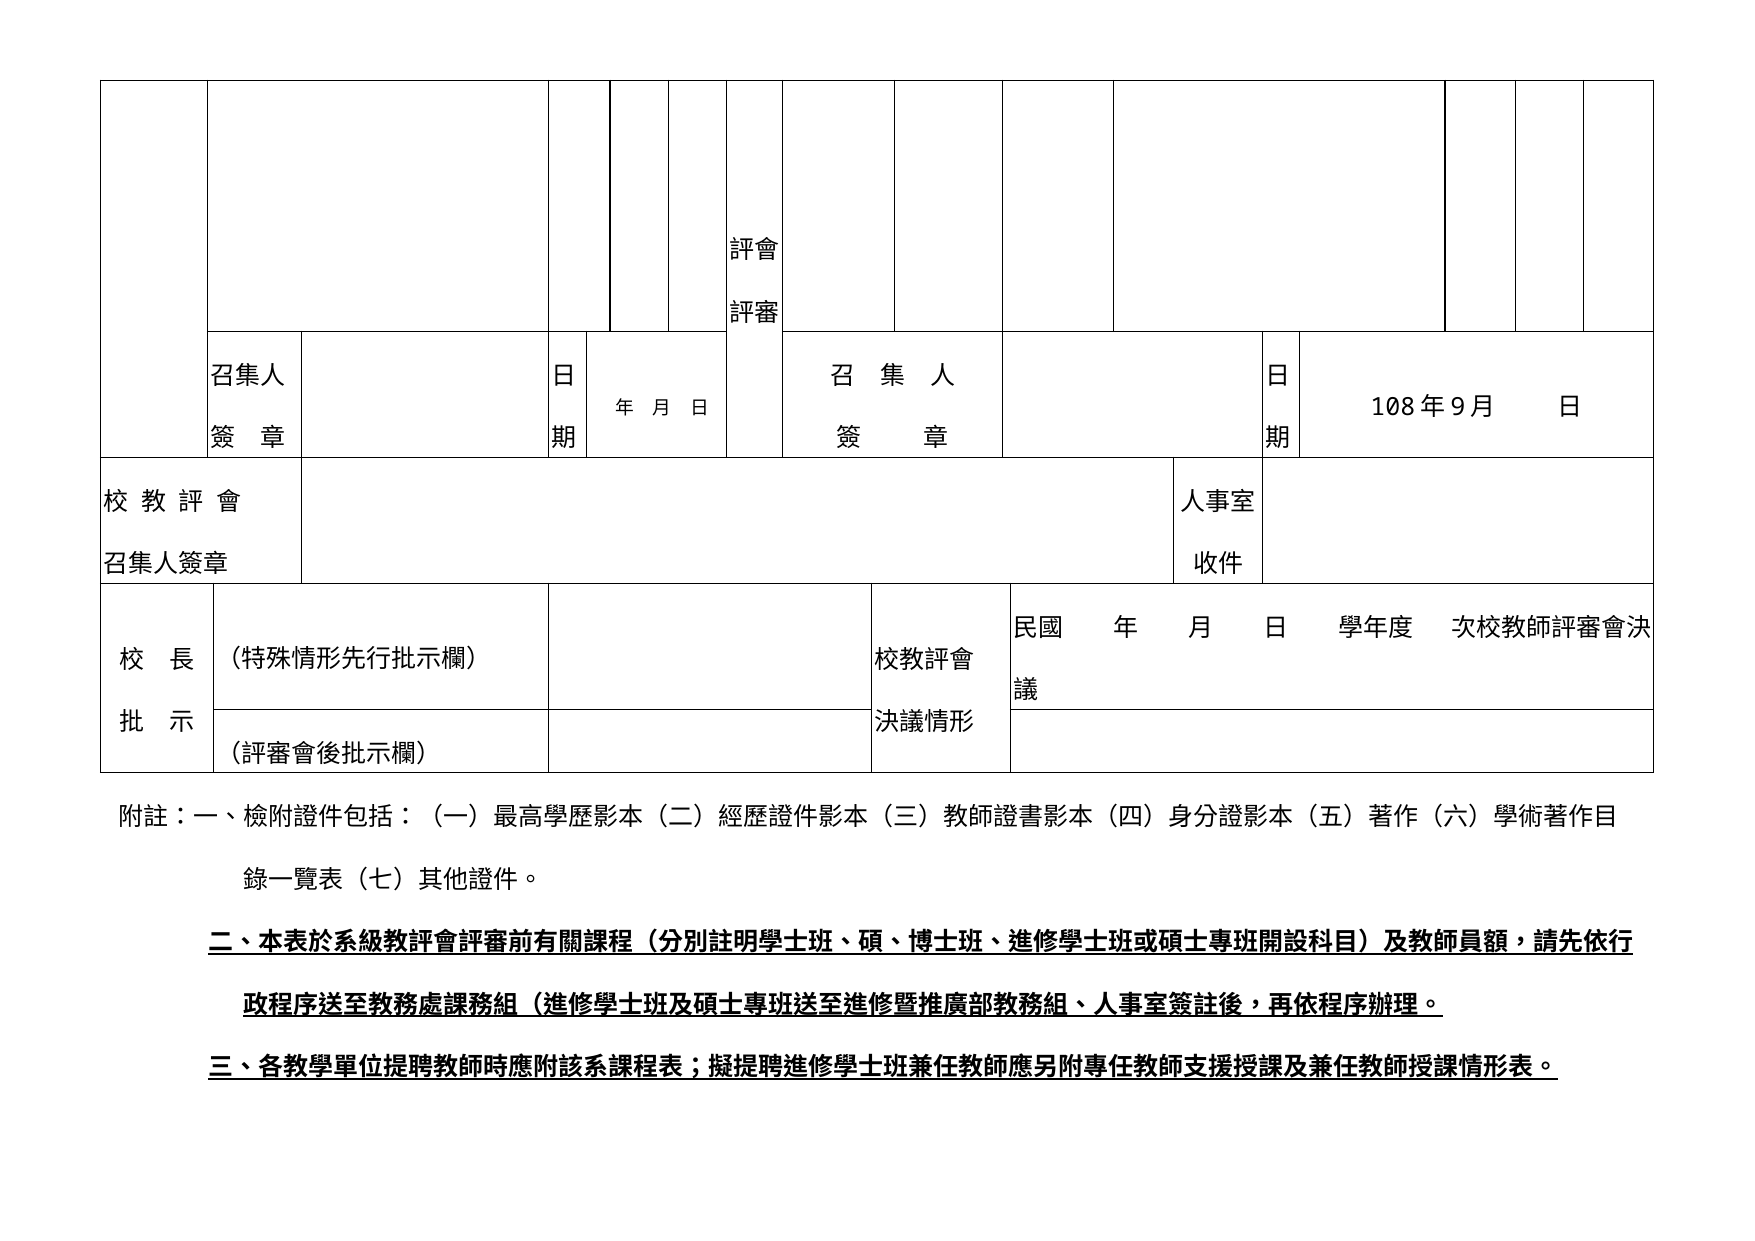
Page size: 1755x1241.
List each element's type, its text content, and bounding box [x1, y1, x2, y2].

table_cell 日期 [549, 332, 586, 457]
table_cell [1011, 710, 1653, 772]
table_cell [302, 332, 548, 457]
table_cell 校 長 批 示 [101, 584, 213, 772]
table_cell [549, 81, 609, 331]
table_cell [1584, 81, 1653, 331]
table_cell 年 月 日 [587, 332, 726, 457]
table_cell 校教評會 決議情形 [872, 584, 1010, 772]
text 附註：一、檢附證件包括：（一）最高學歷影本（二）經歷證件影本（三）教師證書影本（四）身分證影本（五）著作（六）學術著作目錄一覽表（七）其他證件。 [118, 773, 1636, 898]
table_cell [1516, 81, 1583, 331]
table_cell （特殊情形先行批示欄） [214, 584, 548, 709]
table_cell [101, 81, 207, 457]
table_cell [1003, 81, 1113, 331]
text 二、本表於系級教評會評審前有關課程（分別註明學士班、碩、博士班、進修學士班或碩士專班開設科目）及教師員額，請先依行政程序送至教務處課務組（進修學士班及碩士專班送至進修暨推廣部教務組、人事室簽註後，再依程序辦理。 [118, 898, 1636, 1023]
table_cell 人事室收件 [1174, 458, 1262, 583]
table_cell [302, 458, 1173, 583]
table_cell 108年9月 日 [1300, 332, 1653, 457]
table_cell [669, 81, 726, 331]
table_cell 召 集 人 簽 章 [783, 332, 1002, 457]
table_cell [1263, 458, 1653, 583]
table_cell [208, 81, 548, 331]
table_cell [1446, 81, 1515, 331]
table_cell [549, 584, 871, 709]
table_cell [783, 81, 894, 331]
table_cell [611, 81, 668, 331]
table_cell 日期 [1263, 332, 1299, 457]
text 三、各教學單位提聘教師時應附該系課程表；擬提聘進修學士班兼任教師應另附專任教師支援授課及兼任教師授課情形表。 [118, 1023, 1636, 1086]
table_cell 民國 年 月 日 學年度 次校教師評審會決議 [1011, 584, 1653, 709]
table_cell [1003, 332, 1262, 457]
table_cell 校 教 評 會 召集人簽章 [101, 458, 301, 583]
table_cell [895, 81, 1002, 331]
table_cell 系所室中心教評會評審過 程 [727, 81, 782, 331]
table_cell [727, 331, 782, 457]
table_cell [1114, 81, 1444, 331]
table_cell 召集人 簽 章 [208, 332, 301, 457]
table_cell （評審會後批示欄） [214, 710, 548, 772]
table_cell [549, 710, 871, 772]
